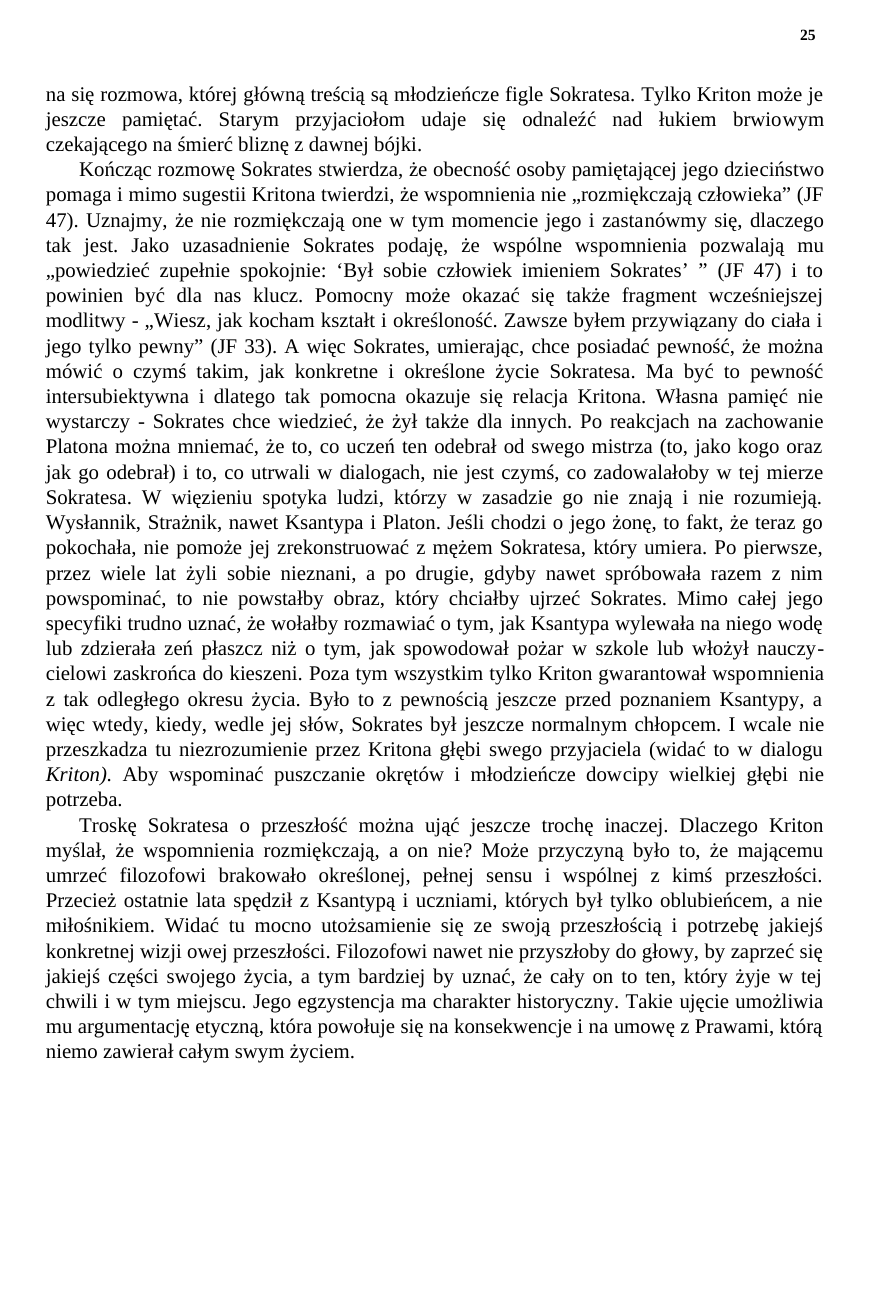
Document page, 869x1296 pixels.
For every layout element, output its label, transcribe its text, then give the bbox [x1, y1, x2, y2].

text 25 [800, 25, 821, 43]
text Troskę Sokratesa o przeszłość można ująć jeszcze trochę inaczej. Dlaczego Kriton myślał, że wspomnienia rozmiękczają, a on nie? Może przyczyną było to, że mającemu umrzeć filozofowi brakowało określonej, pełnej sensu i wspólnej z kimś przeszłości. Przecież ostatnie lata spędził z Ksantypą i uczniami, których był tylko oblubieńcem, a nie miłośnikiem. Widać tu mocno utożsamienie się ze swoją przeszłością i potrzebę jakiejś konkretnej wizji owej przeszłości. Filozofowi nawet nie przyszłoby do głowy, by zaprzeć się jakiejś części swojego życia, a tym bardziej by uznać, że cały on to ten, który żyje w tej chwili i w tym miejscu. Jego egzystencja ma charakter historyczny. Takie ujęcie umożliwia mu argumentację etyczną, która powołuje się na konsekwencje i na umowę z Prawami, którą niemo zawierał całym swym życiem. [46, 812, 824, 1063]
text Kończąc rozmowę Sokrates stwierdza, że obecność osoby pamiętającej jego dzie­ciństwo pomaga i mimo sugestii Kritona twierdzi, że wspomnienia nie „rozmiękczają człowieka” (JF 47). Uznajmy, że nie rozmiękczają one w tym momencie jego i zasta­nówmy się, dlaczego tak jest. Jako uzasadnienie Sokrates podaję, że wspólne wspo­mnienia pozwalają mu „powiedzieć zupełnie spokojnie: ‘Był sobie człowiek imieniem Sokrates’ ” (JF 47) i to powinien być dla nas klucz. Pomocny może okazać się także fragment wcześniejszej modlitwy - „Wiesz, jak kocham kształt i określoność. Zawsze byłem przywiązany do ciała i jego tylko pewny” (JF 33). A więc Sokrates, umierając, chce posiadać pewność, że można mówić o czymś takim, jak konkretne i określone życie Sokratesa. Ma być to pewność intersubiektywna i dlatego tak pomocna okazuje się relacja Kritona. Własna pamięć nie wystarczy - Sokrates chce wiedzieć, że żył także dla innych. Po reakcjach na zachowanie Platona można mniemać, że to, co uczeń ten odebrał od swego mistrza (to, jako kogo oraz jak go odebrał) i to, co utrwali w dialogach, nie jest czymś, co zadowalałoby w tej mierze Sokratesa. W więzieniu spotyka ludzi, którzy w zasadzie go nie znają i nie rozumieją. Wysłannik, Strażnik, nawet Ksantypa i Platon. Jeśli chodzi o jego żonę, to fakt, że teraz go pokochała, nie pomoże jej zrekonstruować z mężem Sokratesa, który umiera. Po pierwsze, przez wiele lat żyli sobie nieznani, a po drugie, gdyby nawet spróbowała razem z nim powspomi­nać, to nie powstałby obraz, który chciałby ujrzeć Sokrates. Mimo całej jego specyfiki trudno uznać, że wołałby rozmawiać o tym, jak Ksantypa wylewała na niego wodę lub zdzierała zeń płaszcz niż o tym, jak spowodował pożar w szkole lub włożył nauczy­cielowi zaskrońca do kieszeni. Poza tym wszystkim tylko Kriton gwarantował wspo­mnienia z tak odległego okresu życia. Było to z pewnością jeszcze przed poznaniem Ksantypy, a więc wtedy, kiedy, wedle jej słów, Sokrates był jeszcze normalnym chłop­cem. I wcale nie przeszkadza tu niezrozumienie przez Kritona głębi swego przyjaciela (widać to w dialogu Kriton). Aby wspominać puszczanie okrętów i młodzieńcze dow­cipy wielkiej głębi nie potrzeba. [46, 157, 824, 811]
text na się rozmowa, której główną treścią są młodzieńcze figle Sokratesa. Tylko Kriton może je jeszcze pamiętać. Starym przyjaciołom udaje się odnaleźć nad łukiem brwio­wym czekającego na śmierć bliznę z dawnej bójki. [46, 81, 824, 156]
